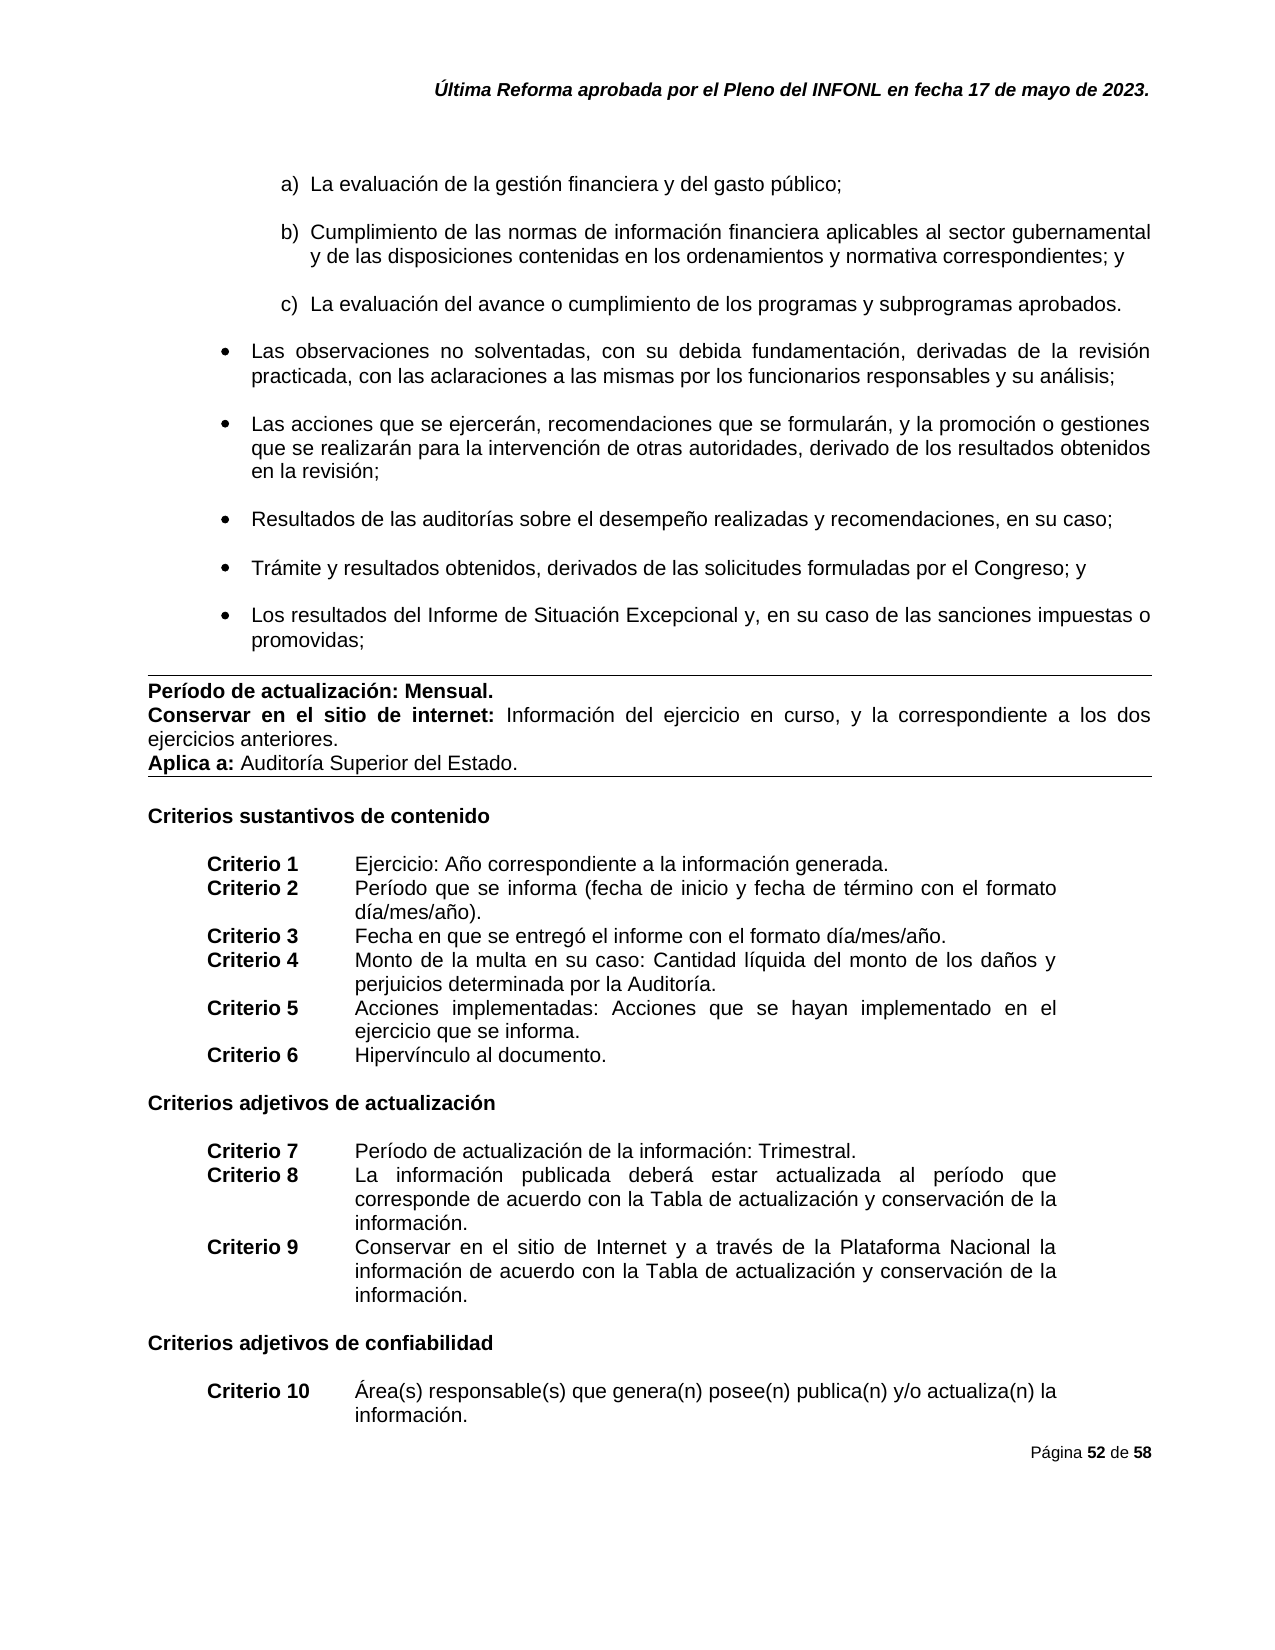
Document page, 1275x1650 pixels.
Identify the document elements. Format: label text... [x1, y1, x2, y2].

list Las acciones que se ejercerán, recomendaciones que se formularán, y la promoción o gestiones que se realizarán para la intervención de otras autoridades, derivado de los resultados obtenidos en la revisión; [221, 411, 1152, 483]
list Los resultados del Informe de Situación Excepcional y, en su caso de las sanciones impuestas o promovidas; [221, 603, 1152, 651]
list La evaluación de la gestión financiera y del gasto público; [281, 172, 1152, 196]
text Criterio 9 Conservar en el sitio de Internet y a través de la Plataforma Nacional la información de acuerdo con la Tabla de actualización y conservación de la información. [207, 1235, 1058, 1307]
text Criterio 4 Monto de la multa en su caso: Cantidad líquida del monto de los daños y perjuicios determinada por la Auditoría. [207, 947, 1058, 995]
text Criterio 3 Fecha en que se entregó el informe con el formato día/mes/año. [207, 923, 1058, 947]
list La evaluación del avance o cumplimiento de los programas y subprogramas aprobados. [281, 291, 1152, 315]
text Criterio 5 Acciones implementadas: Acciones que se hayan implementado en el ejercicio que se informa. [207, 995, 1058, 1043]
text Aplica a: Auditoría Superior del Estado. [148, 747, 1152, 776]
text Criterios sustantivos de contenido [148, 804, 1152, 828]
text Criterio 6 Hipervínculo al documento. [207, 1043, 1058, 1067]
list Las observaciones no solventadas, con su debida fundamentación, derivadas de la revisión practicada, con las aclaraciones a las mismas por los funcionarios responsables y su análisis; [221, 339, 1152, 387]
list Resultados de las auditorías sobre el desempeño realizadas y recomendaciones, en su caso; [221, 507, 1152, 531]
text Criterio 10 Área(s) responsable(s) que genera(n) posee(n) publica(n) y/o actualiza(n) la información. [207, 1379, 1058, 1427]
text Criterio 2 Período que se informa (fecha de inicio y fecha de término con el formato día/mes/año). [207, 876, 1058, 923]
text Criterio 8 La información publicada deberá estar actualizada al período que corresponde de acuerdo con la Tabla de actualización y conservación de la información. [207, 1163, 1058, 1235]
text Criterio 7 Período de actualización de la información: Trimestral. [207, 1139, 1058, 1163]
list Trámite y resultados obtenidos, derivados de las solicitudes formuladas por el Congreso; y [221, 555, 1152, 579]
text Criterio 1 Ejercicio: Año correspondiente a la información generada. [207, 852, 1058, 876]
text Criterios adjetivos de confiabilidad [148, 1331, 1152, 1355]
text Criterios adjetivos de actualización [148, 1091, 1152, 1115]
text Conservar en el sitio de internet: Información del ejercicio en curso, y la correspondiente a los dos ejercicios anteriores. [148, 702, 1152, 747]
list Cumplimiento de las normas de información financiera aplicables al sector gubernamental y de las disposiciones contenidas en los ordenamientos y normativa correspondientes; y [281, 219, 1152, 267]
text Período de actualización: Mensual. [148, 676, 1152, 702]
